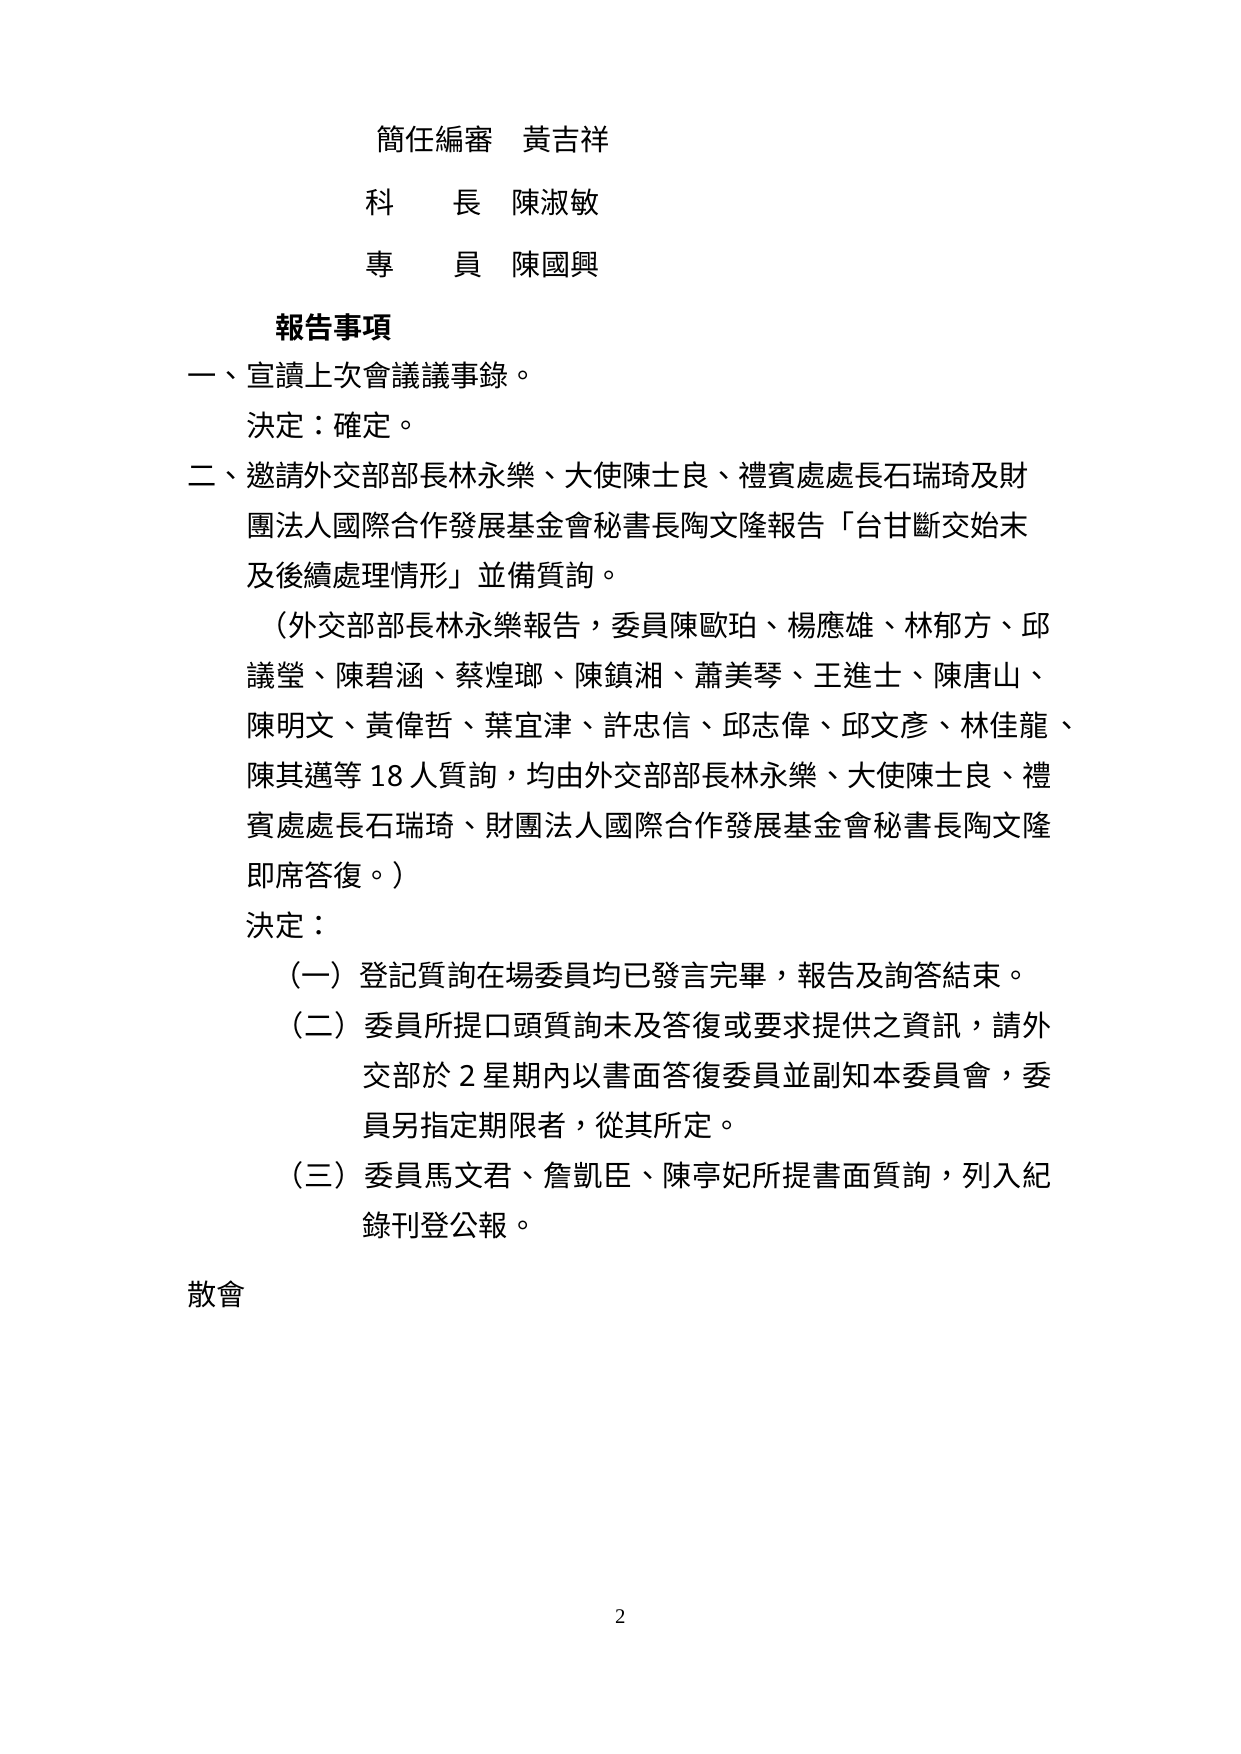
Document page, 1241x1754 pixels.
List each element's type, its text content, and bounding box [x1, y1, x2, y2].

text 二、邀請外交部部長林永樂、大使陳士良、禮賓處處長石瑞琦及財團法人國際合作發展基金會秘書長陶文隆報告「台甘斷交始末及後續處理情形」並備質詢。 [187, 446, 1053, 596]
text （外交部部長林永樂報告，委員陳歐珀、楊應雄、林郁方、邱議瑩、陳碧涵、蔡煌瑯、陳鎮湘、蕭美琴、王進士、陳唐山、陳明文、黃偉哲、葉宜津、許忠信、邱志偉、邱文彥、林佳龍、陳其邁等18人質詢，均由外交部部長林永樂、大使陳士良、禮賓處處長石瑞琦、財團法人國際合作發展基金會秘書長陶文隆即席答復。） [187, 596, 1053, 896]
text 決定： [246, 896, 1053, 946]
text 簡任編審 黃吉祥 [187, 96, 1053, 159]
text （三）委員馬文君、詹凱臣、陳亭妃所提書面質詢，列入紀錄刊登公報。 [274, 1146, 1053, 1246]
text 決定：確定。 [187, 396, 1053, 446]
text 報告事項 [187, 284, 1053, 346]
text 專 員 陳國興 [187, 221, 1053, 284]
text 一、宣讀上次會議議事錄。 [187, 346, 1053, 396]
text 散會 [187, 1265, 1053, 1315]
text 科 長 陳淑敏 [187, 159, 1053, 221]
text （一）登記質詢在場委員均已發言完畢，報告及詢答結束。 [272, 946, 1053, 996]
text （二）委員所提口頭質詢未及答復或要求提供之資訊，請外交部於2星期內以書面答復委員並副知本委員會，委員另指定期限者，從其所定。 [274, 996, 1053, 1146]
